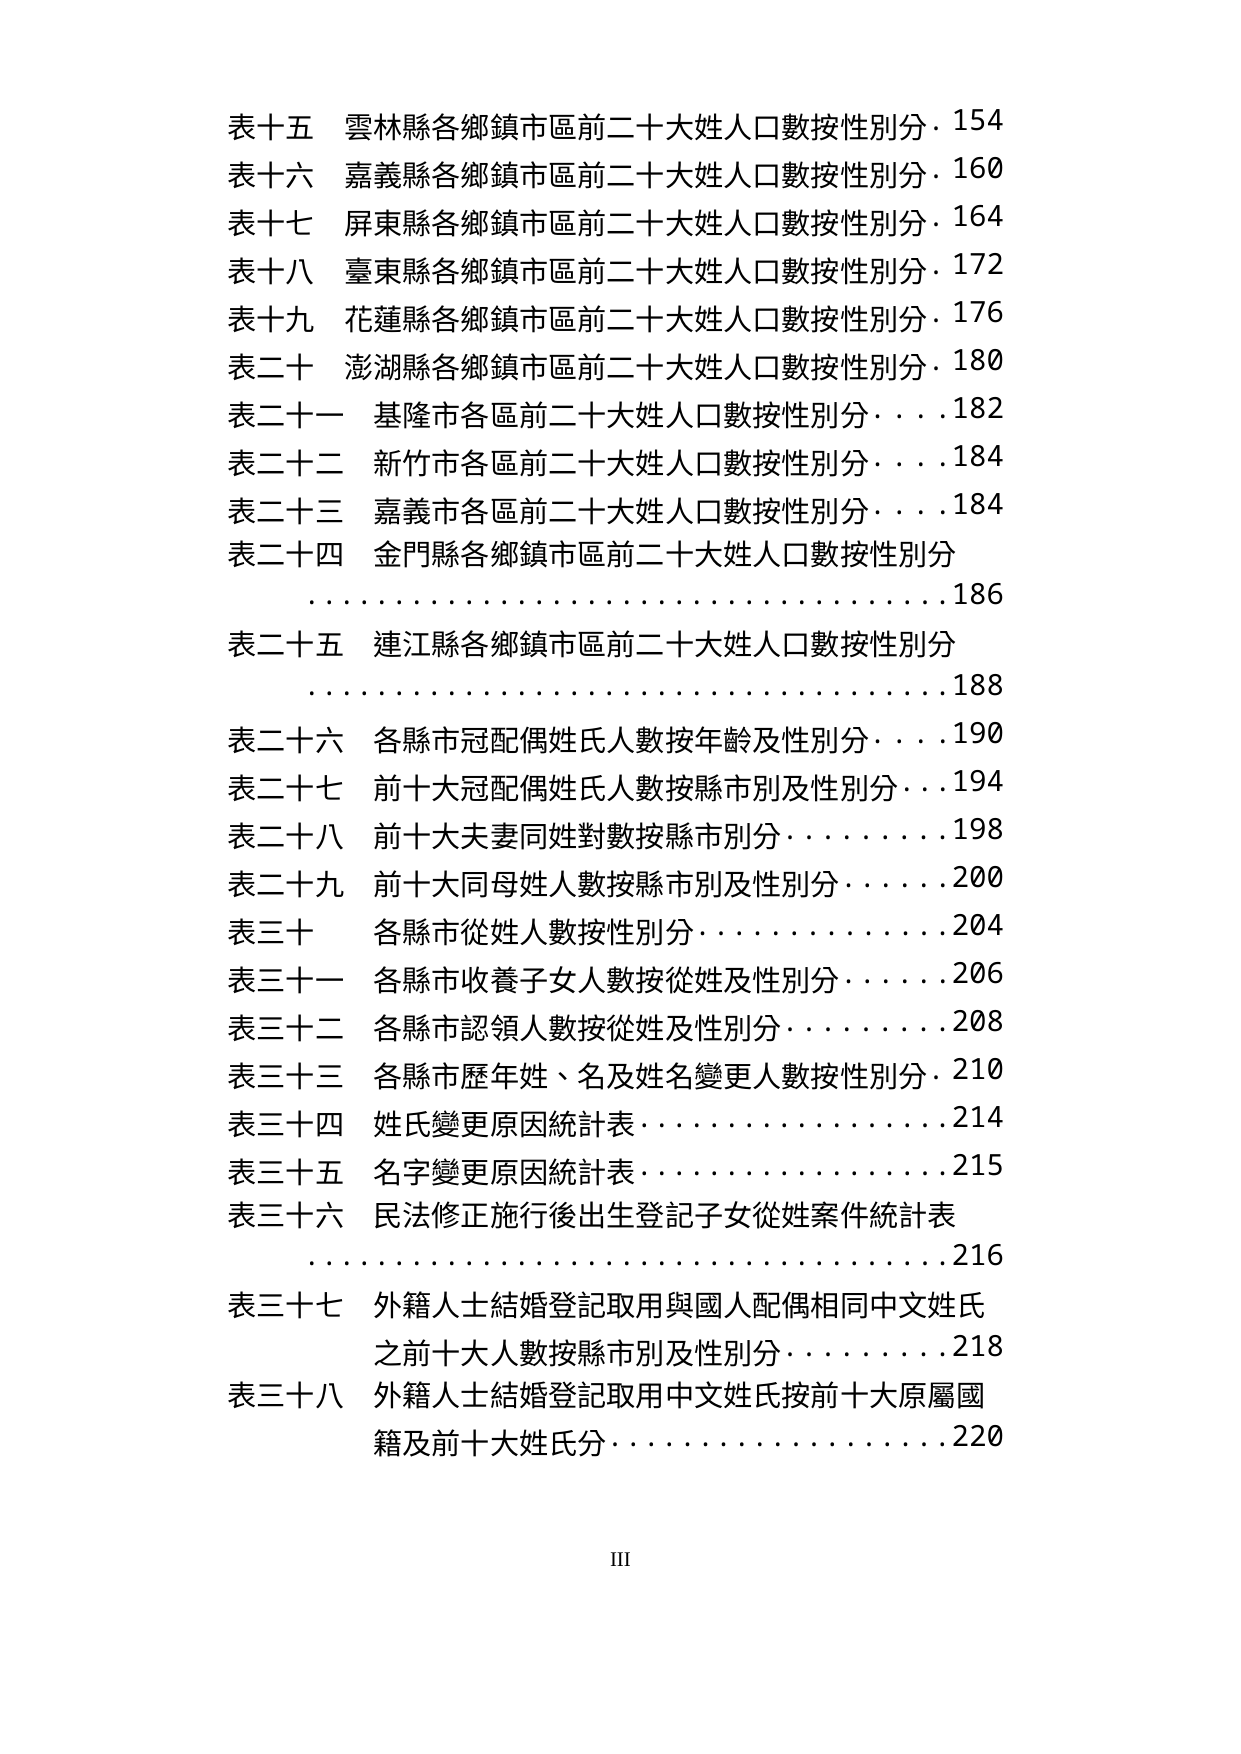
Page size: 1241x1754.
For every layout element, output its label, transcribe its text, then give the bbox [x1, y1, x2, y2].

text 表三十六 民法修正施行後出生登記子女從姓案件統計表 216 [227, 1192, 1004, 1282]
text 表十五 雲林縣各鄉鎮市區前二十大姓人口數按性別分 154 [227, 99, 1004, 147]
text 表二十六 各縣市冠配偶姓氏人數按年齡及性別分 190 [227, 712, 1004, 760]
text 表三十七 外籍人士結婚登記取用與國人配偶相同中文姓氏之前十大人數按縣市別及性別分 218 [227, 1282, 1004, 1373]
text 表三十 各縣市從姓人數按性別分 204 [227, 904, 1004, 952]
text 表二十二 新竹市各區前二十大姓人口數按性別分 184 [227, 435, 1004, 483]
text 表二十四 金門縣各鄉鎮市區前二十大姓人口數按性別分 186 [227, 531, 1004, 622]
text 表三十四 姓氏變更原因統計表 214 [227, 1096, 1004, 1144]
text 表十九 花蓮縣各鄉鎮市區前二十大姓人口數按性別分 176 [227, 291, 1004, 339]
text 表三十五 名字變更原因統計表 215 [227, 1144, 1004, 1192]
text 表三十三 各縣市歷年姓、名及姓名變更人數按性別分 210 [227, 1048, 1004, 1096]
text 表二十八 前十大夫妻同姓對數按縣市別分 198 [227, 808, 1004, 856]
text 表二十九 前十大同母姓人數按縣市別及性別分 200 [227, 856, 1004, 904]
text 表十八 臺東縣各鄉鎮市區前二十大姓人口數按性別分 172 [227, 243, 1004, 291]
text 表三十二 各縣市認領人數按從姓及性別分 208 [227, 1000, 1004, 1048]
text 表二十 澎湖縣各鄉鎮市區前二十大姓人口數按性別分 180 [227, 339, 1004, 387]
text 表二十五 連江縣各鄉鎮市區前二十大姓人口數按性別分 188 [227, 622, 1004, 712]
text 表二十一 基隆市各區前二十大姓人口數按性別分 182 [227, 387, 1004, 435]
text 表十六 嘉義縣各鄉鎮市區前二十大姓人口數按性別分 160 [227, 147, 1004, 195]
text 表十七 屏東縣各鄉鎮市區前二十大姓人口數按性別分 164 [227, 195, 1004, 243]
text 表二十七 前十大冠配偶姓氏人數按縣市別及性別分 194 [227, 760, 1004, 808]
text 表三十一 各縣市收養子女人數按從姓及性別分 206 [227, 952, 1004, 1000]
text 表二十三 嘉義市各區前二十大姓人口數按性別分 184 [227, 483, 1004, 531]
text 表三十八 外籍人士結婚登記取用中文姓氏按前十大原屬國籍及前十大姓氏分 220 [227, 1373, 1004, 1463]
